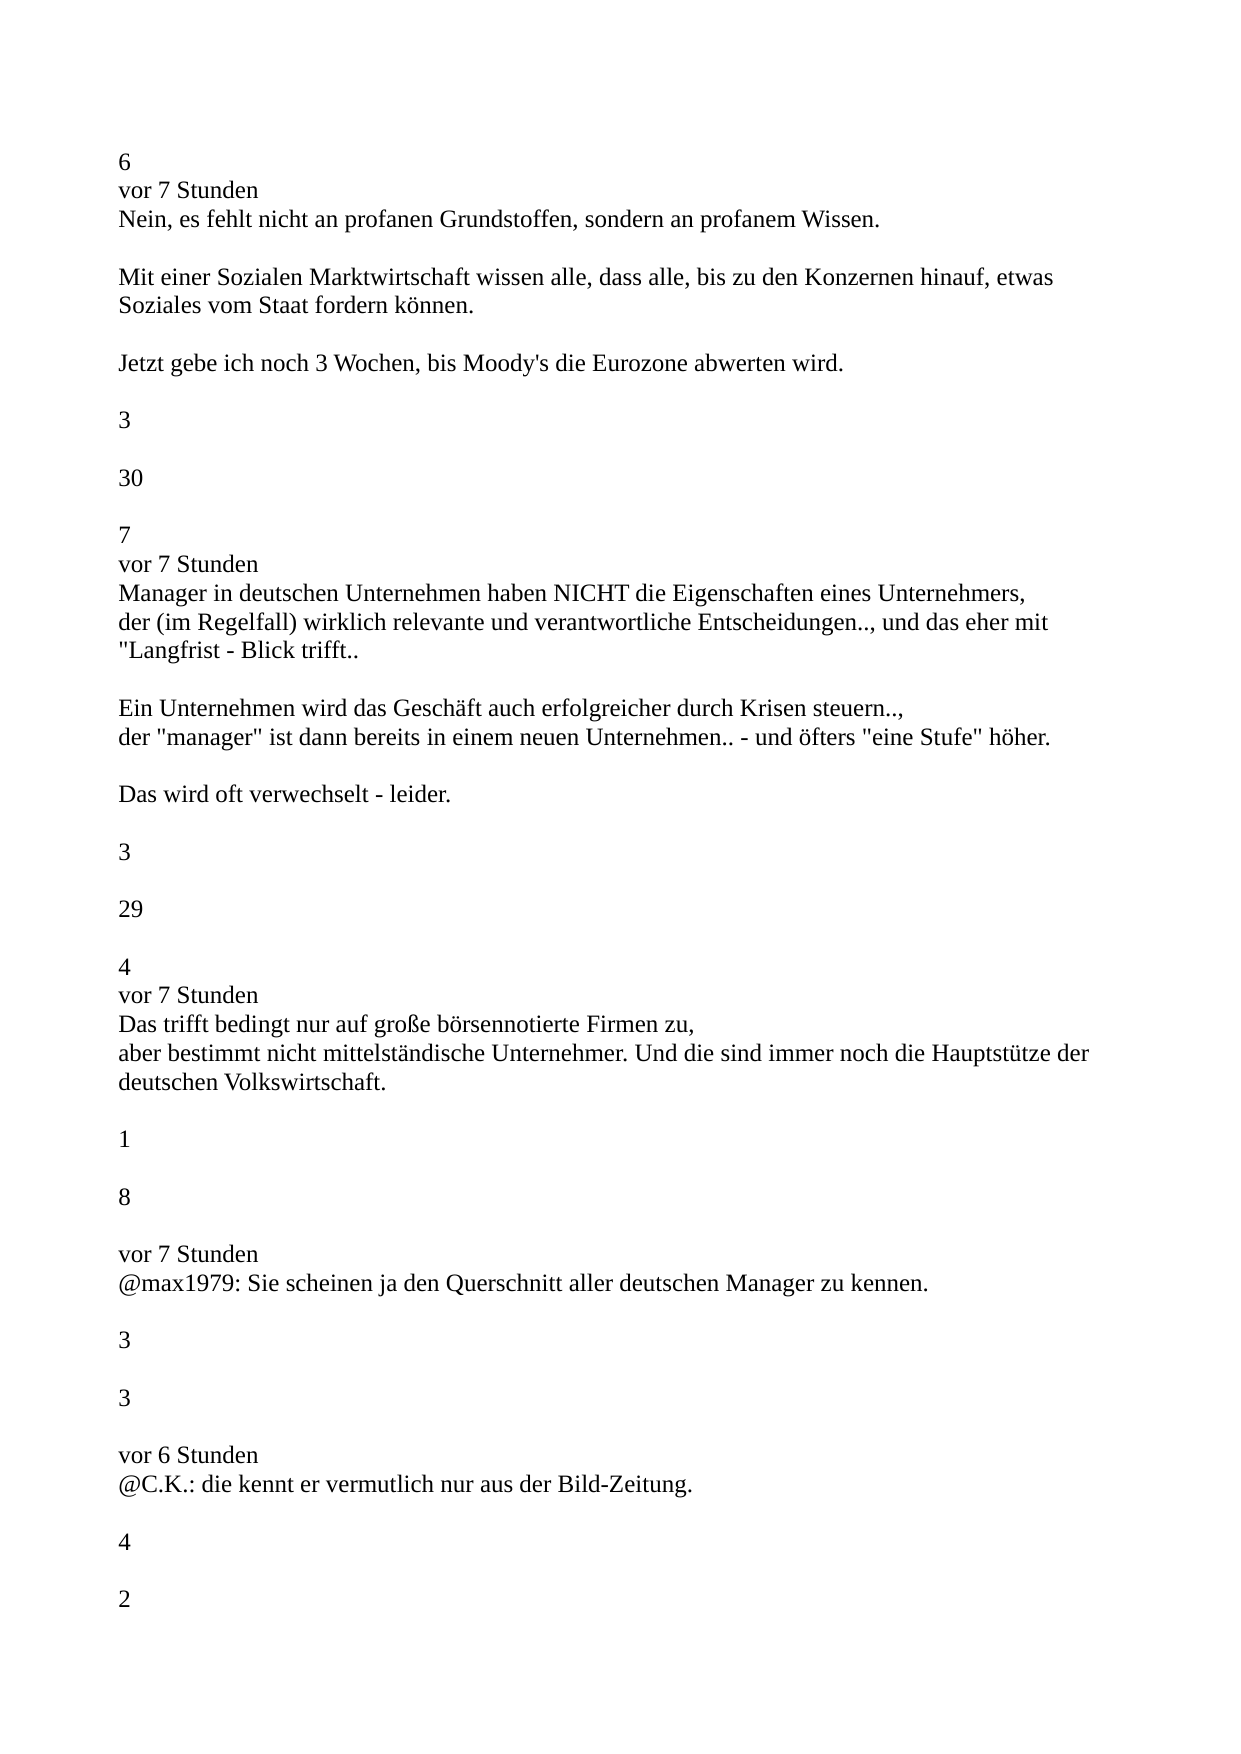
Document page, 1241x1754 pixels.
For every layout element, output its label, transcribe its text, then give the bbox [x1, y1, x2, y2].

text Das trifft bedingt nur auf große börsennotierte Firmen zu, [118, 1009, 1122, 1038]
text aber bestimmt nicht mittelständische Unternehmer. Und die sind immer noch die Hauptstütze der deutschen Volkswirtschaft. [118, 1038, 1122, 1096]
text Das wird oft verwechselt - leider. [118, 779, 1122, 808]
text Manager in deutschen Unternehmen haben NICHT die Eigenschaften eines Unternehmers, [118, 578, 1122, 607]
text 2 [118, 1584, 1122, 1613]
text Ein Unternehmen wird das Geschäft auch erfolgreicher durch Krisen steuern.., [118, 693, 1122, 722]
text 29 [118, 894, 1122, 923]
text der "manager" ist dann bereits in einem neuen Unternehmen.. - und öfters "eine Stufe" höher. [118, 722, 1122, 751]
text 3 [118, 406, 1122, 434]
text @max1979: Sie scheinen ja den Querschnitt aller deutschen Manager zu kennen. [118, 1268, 1122, 1297]
text 7 [118, 521, 1122, 549]
text 4 [118, 952, 1122, 981]
text vor 7 Stunden [118, 981, 1122, 1009]
text Jetzt gebe ich noch 3 Wochen, bis Moody's die Eurozone abwerten wird. [118, 348, 1122, 377]
text 4 [118, 1527, 1122, 1556]
text vor 6 Stunden [118, 1441, 1122, 1469]
text 1 [118, 1124, 1122, 1153]
text @C.K.: die kennt er vermutlich nur aus der Bild-Zeitung. [118, 1469, 1122, 1498]
text 3 [118, 1326, 1122, 1354]
text Mit einer Sozialen Marktwirtschaft wissen alle, dass alle, bis zu den Konzernen hinauf, etwas Soziales vom Staat fordern können. [118, 262, 1122, 319]
text 30 [118, 463, 1122, 492]
text Nein, es fehlt nicht an profanen Grundstoffen, sondern an profanem Wissen. [118, 204, 1122, 233]
text 8 [118, 1182, 1122, 1211]
text vor 7 Stunden [118, 176, 1122, 204]
text 6 [118, 147, 1122, 176]
text der (im Regelfall) wirklich relevante und verantwortliche Entscheidungen.., und das eher mit "Langfrist - Blick trifft.. [118, 607, 1122, 664]
text 3 [118, 837, 1122, 866]
text 3 [118, 1383, 1122, 1412]
text vor 7 Stunden [118, 549, 1122, 578]
text vor 7 Stunden [118, 1239, 1122, 1268]
